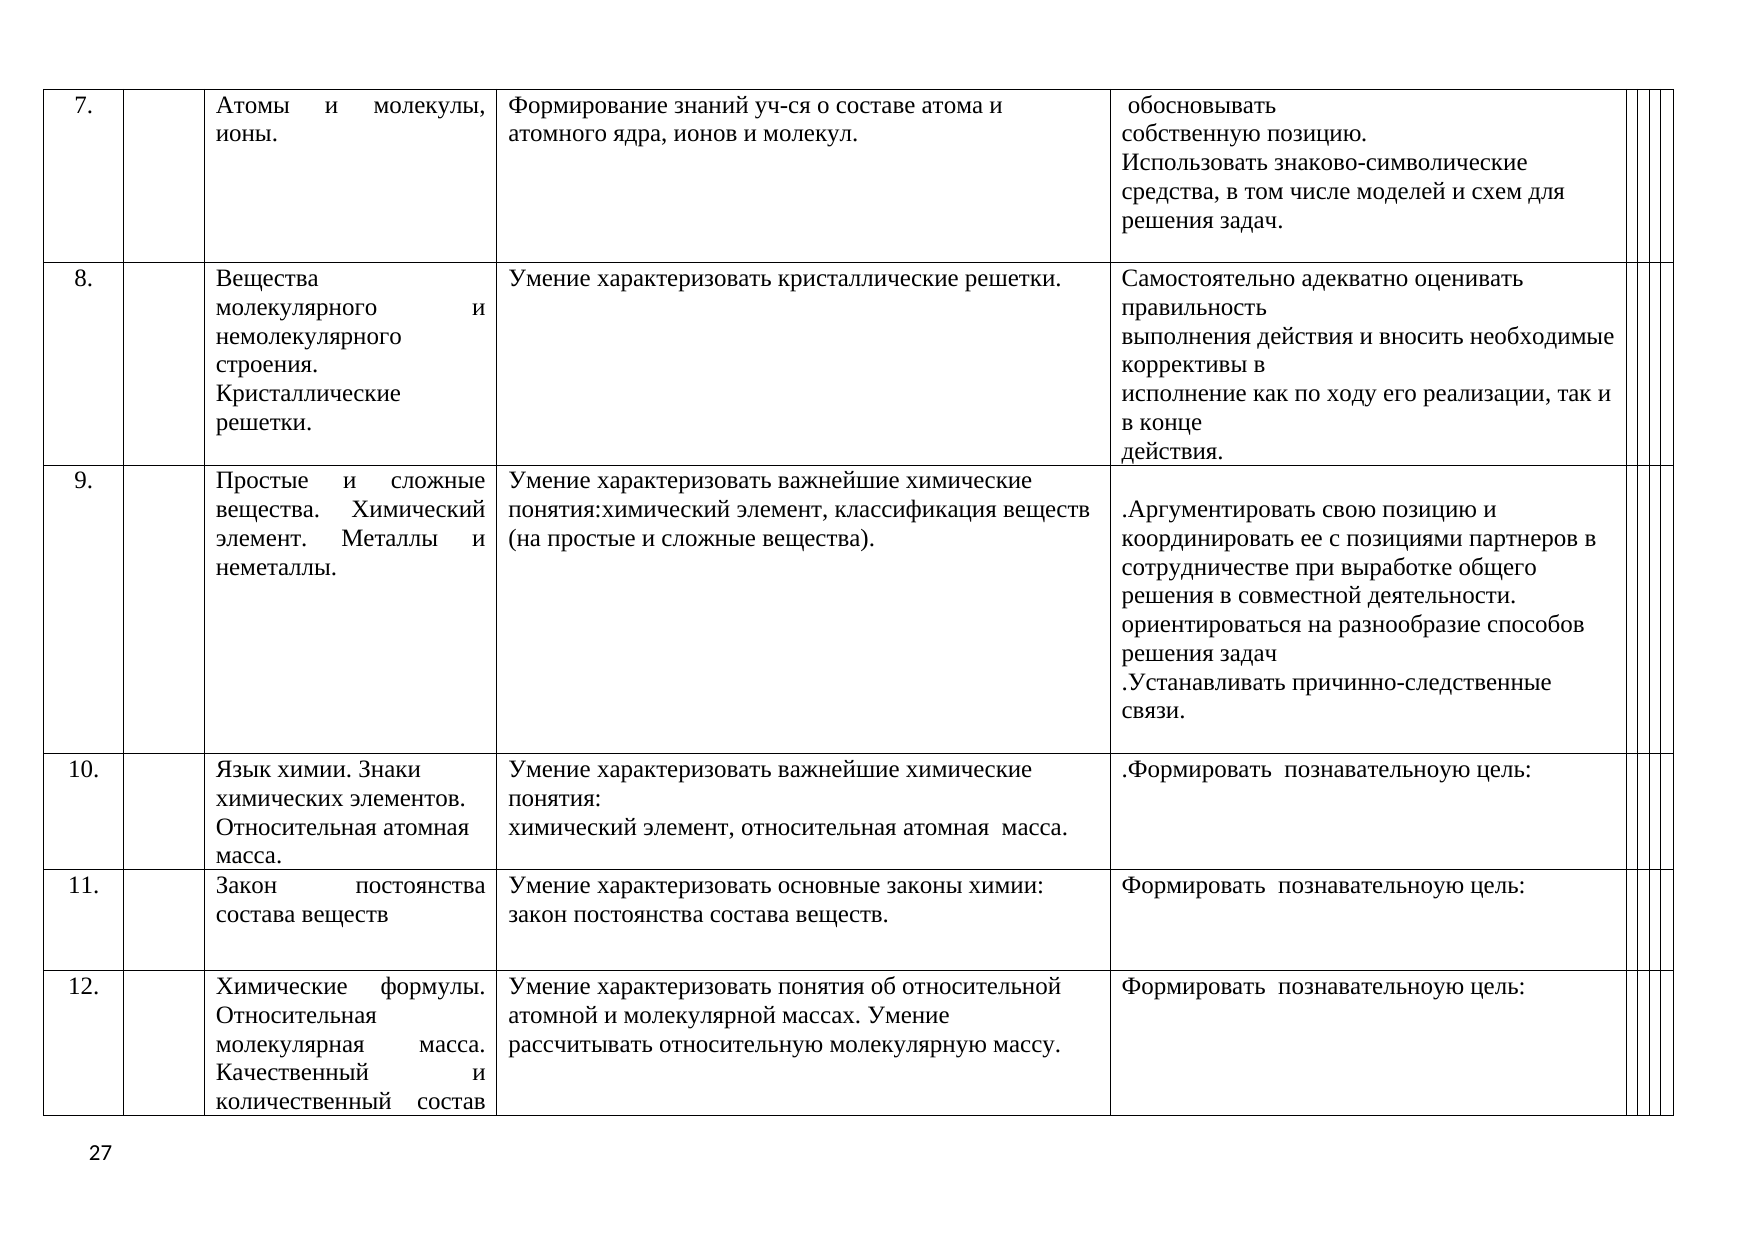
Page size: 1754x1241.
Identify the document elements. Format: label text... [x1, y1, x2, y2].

table_cell Простые и сложные вещества. Химический элемент. Металлы и неметаллы. [205, 466, 496, 753]
table_cell Формирование знаний уч-ся о составе атома и атомного ядра, ионов и молекул. [497, 90, 1110, 262]
table_cell 9. [44, 466, 123, 753]
table_cell [1661, 754, 1673, 869]
table_cell 11. [44, 870, 123, 970]
table_cell [1661, 263, 1673, 464]
table_cell .Формировать познавательноую цель: [1111, 754, 1626, 869]
table_cell [1650, 754, 1660, 869]
table_cell Дем.: Ознакомление с образцами простых и сложных веществ. [1650, 466, 1660, 753]
table_cell 1.Мотивация научения предмету химия 2.Развивать чувство гордости за российскую химическую науку 3.Нравственно-этическое оценивание [1627, 466, 1637, 753]
table_cell Умение характеризовать важнейшие химические понятия:химический элемент, классификация веществ (на простые и сложные вещества). [497, 466, 1110, 753]
table_cell [124, 90, 204, 262]
table_cell 1.Мотивация научения предмету химия 2.Нравственно-этическое оценивание. [1627, 971, 1637, 1115]
table_cell [1650, 263, 1660, 464]
table_cell [1650, 90, 1660, 262]
table_cell Язык химии. Знаки химических элементов. Относительная атомная масса. [205, 754, 496, 869]
table_cell [1638, 263, 1649, 464]
table_cell [124, 870, 204, 970]
table_cell [124, 263, 204, 464]
table_cell Умение характеризовать важнейшие химические понятия: химический элемент, относительная атомная масса. [497, 754, 1110, 869]
table_cell Химические формулы. Относительная молекулярная масса. Качественный и количественный состав [205, 971, 496, 1115]
table_cell Самостоятельно адекватно оценивать правильность выполнения действия и вносить необходимые коррективы в исполнение как по ходу его реализации, так и в конце действия. [1111, 263, 1626, 464]
table_cell Умение характеризовать основные законы химии: закон постоянства состава веществ. [497, 870, 1110, 970]
table_cell .Аргументировать свою позицию и координировать ее с позициями партнеров в сотрудничестве при выработке общего решения в совместной деятельности. ориентироваться на разнообразие способов решения задач .Устанавливать причинно-следственные связи. [1111, 466, 1626, 753]
table_cell [124, 971, 204, 1115]
table_cell [124, 754, 204, 869]
table_cell [1650, 971, 1660, 1115]
table_cell Формировать познавательноую цель: [1111, 870, 1626, 970]
table_cell [1638, 870, 1649, 970]
table_cell Закон постоянства состава веществ [205, 870, 496, 970]
table_cell [1661, 90, 1673, 262]
table_cell Презентация «Простые и сложные вещества» [1638, 466, 1649, 753]
table_cell [1661, 466, 1673, 753]
table_cell Умение характеризовать понятия об относительной атомной и молекулярной массах. Умение рассчитывать относительную молекулярную массу. [497, 971, 1110, 1115]
table_cell [1661, 971, 1673, 1115]
table_cell [1650, 870, 1660, 970]
table_cell 10. [44, 754, 123, 869]
table_cell [1638, 90, 1649, 262]
table_cell Вещества молекулярного и немолекулярного строения. Кристаллические решетки. [205, 263, 496, 464]
table_cell Атомы и молекулы, ионы. [205, 90, 496, 262]
table_cell [1638, 971, 1649, 1115]
table_cell 8. [44, 263, 123, 464]
table_cell обосновывать собственную позицию. Использовать знаково-символические средства, в том числе моделей и схем для решения задач. [1111, 90, 1626, 262]
table_cell 12. [44, 971, 123, 1115]
table_cell Умение характеризовать кристаллические решетки. [497, 263, 1110, 464]
table_cell Формировать познавательноую цель: [1111, 971, 1626, 1115]
table_cell [124, 466, 204, 753]
table_cell [1661, 870, 1673, 970]
table_cell 7. [44, 90, 123, 262]
